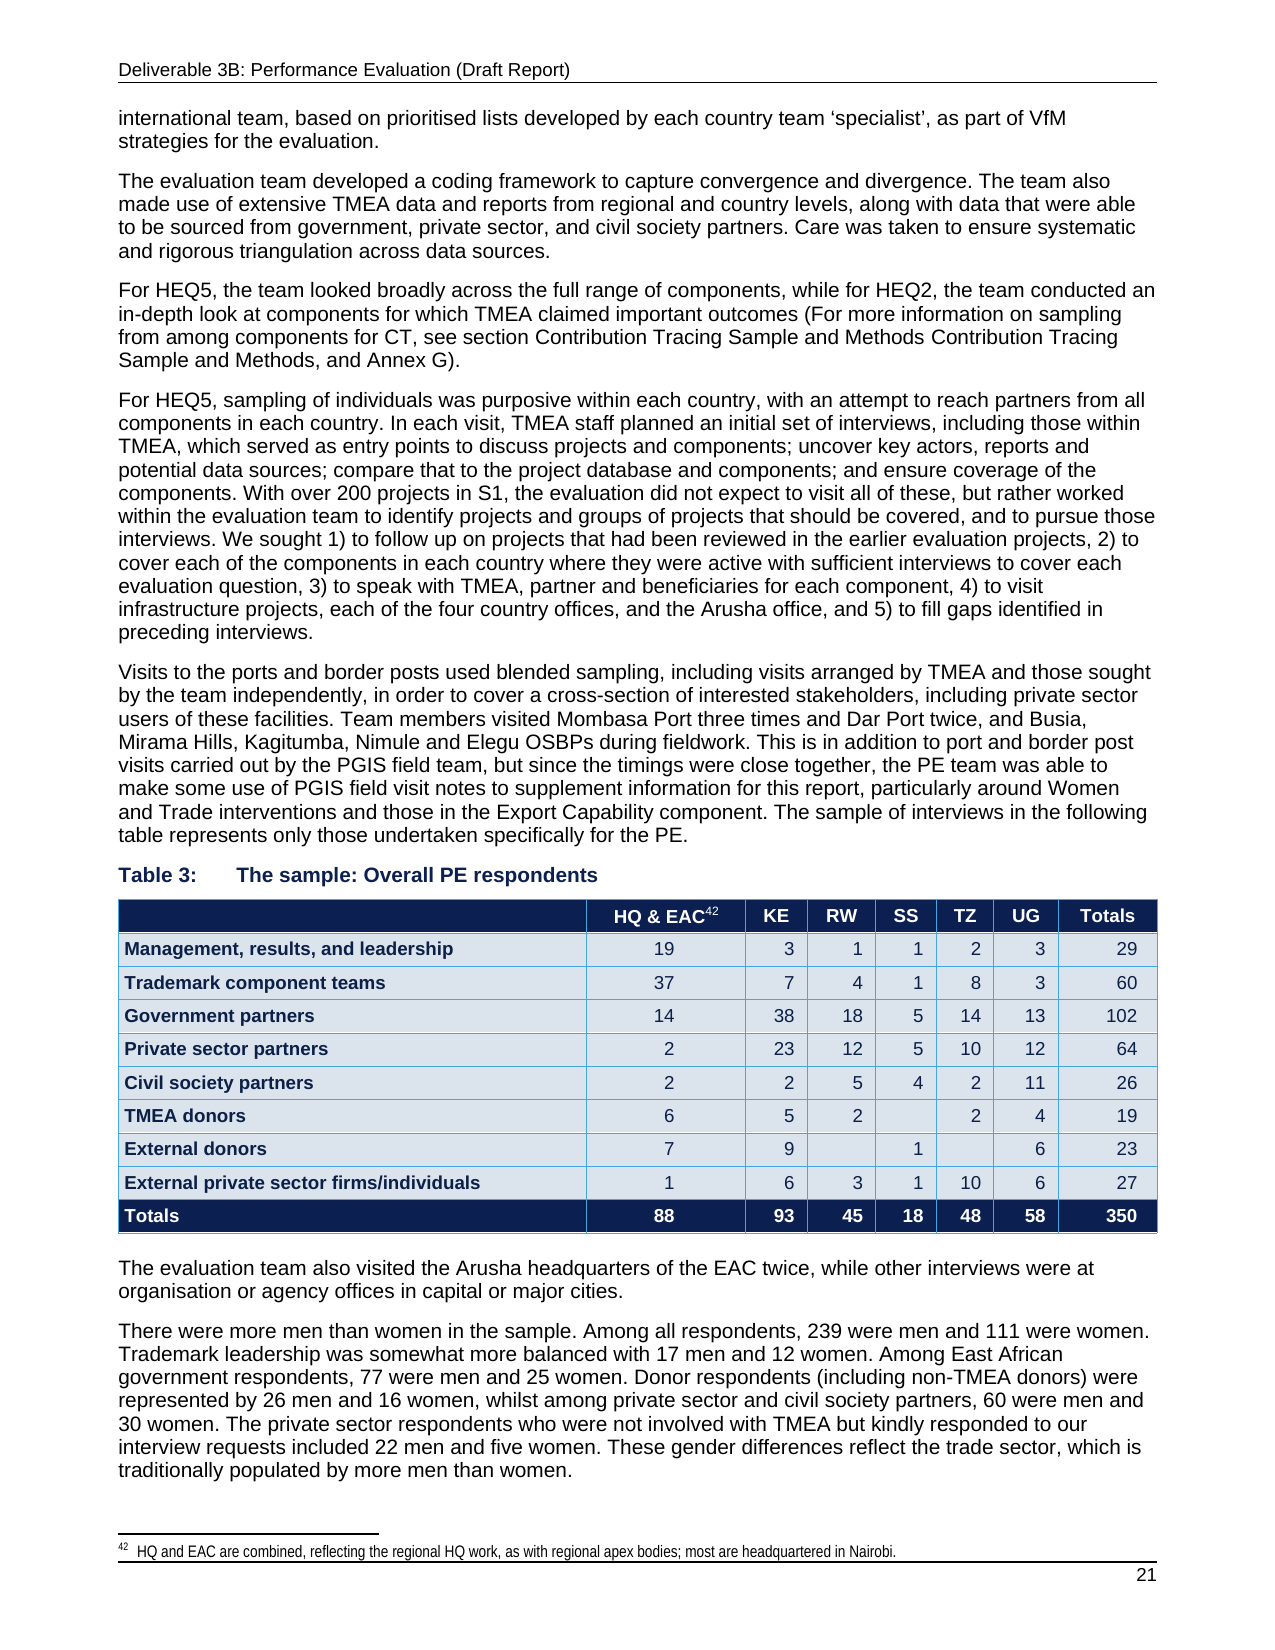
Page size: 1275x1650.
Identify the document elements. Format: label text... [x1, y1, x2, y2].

table_cell 64 [1059, 1034, 1157, 1066]
table_cell 1 [876, 967, 936, 999]
table_cell 5 [746, 1100, 807, 1132]
table_cell 7 [587, 1134, 745, 1166]
table_cell 102 [1059, 1000, 1157, 1032]
table_cell Trademark component teams [119, 967, 586, 999]
table_cell 88 [587, 1200, 745, 1232]
table_cell 48 [937, 1200, 993, 1232]
table_cell External donors [119, 1134, 586, 1166]
table_cell 2 [746, 1067, 807, 1099]
table_cell 26 [1059, 1067, 1157, 1099]
table_cell 6 [587, 1100, 745, 1132]
table_cell 29 [1059, 934, 1157, 966]
table_cell Totals [119, 1200, 586, 1232]
table_cell TMEA donors [119, 1100, 586, 1132]
text There were more men than women in the sample. Among all respondents, 239 were men and 111 were women. Trademark leadership was somewhat more balanced with 17 men and 12 women. Among East African government respondents, 77 were men and 25 women. Donor respondents (including non-TMEA donors) were represented by 26 men and 16 women, whilst among private sector and civil society partners, 60 were men and 30 women. The private sector respondents who were not involved with TMEA but kindly responded to our interview requests included 22 men and five women. These gender differences reflect the trade sector, which is traditionally populated by more men than women. [118, 1319, 1157, 1482]
table_cell Government partners [119, 1000, 586, 1032]
table_cell 18 [808, 1000, 875, 1032]
table_cell 6 [746, 1167, 807, 1199]
table_cell 3 [994, 934, 1058, 966]
text The evaluation team also visited the Arusha headquarters of the EAC twice, while other interviews were at organisation or agency offices in capital or major cities. [118, 1256, 1157, 1303]
table_header UG [994, 900, 1058, 932]
table_cell 93 [746, 1200, 807, 1232]
table_cell Civil society partners [119, 1067, 586, 1099]
text Visits to the ports and border posts used blended sampling, including visits arranged by TMEA and those sought by the team independently, in order to cover a cross-section of interested stakeholders, including private sector users of these facilities. Team members visited Mombasa Port three times and Dar Port twice, and Busia, Mirama Hills, Kagitumba, Nimule and Elegu OSBPs during fieldwork. This is in addition to port and border post visits carried out by the PGIS field team, but since the timings were close together, the PE team was able to make some use of PGIS field visit notes to supplement information for this report, particularly around Women and Trade interventions and those in the Export Capability component. The sample of interviews in the following table represents only those undertaken specifically for the PE. [118, 661, 1157, 847]
table_cell 2 [808, 1100, 875, 1132]
table_cell 4 [876, 1067, 936, 1099]
table_cell 19 [1059, 1100, 1157, 1132]
table_cell 5 [876, 1034, 936, 1066]
table_cell 14 [587, 1000, 745, 1032]
table_cell 1 [876, 1134, 936, 1166]
table_cell 27 [1059, 1167, 1157, 1199]
table_cell 5 [808, 1067, 875, 1099]
table_header Totals [1059, 900, 1157, 932]
table_cell Private sector partners [119, 1034, 586, 1066]
table_cell 58 [994, 1200, 1058, 1232]
table_cell 13 [994, 1000, 1058, 1032]
table_cell 1 [808, 934, 875, 966]
table_cell 2 [937, 934, 993, 966]
table_cell 37 [587, 967, 745, 999]
table_cell 2 [587, 1034, 745, 1066]
text For HEQ5, sampling of individuals was purposive within each country, with an attempt to reach partners from all components in each country. In each visit, TMEA staff planned an initial set of interviews, including those within TMEA, which served as entry points to discuss projects and components; uncover key actors, reports and potential data sources; compare that to the project database and components; and ensure coverage of the components. With over 200 projects in S1, the evaluation did not expect to visit all of these, but rather worked within the evaluation team to identify projects and groups of projects that should be covered, and to pursue those interviews. We sought 1) to follow up on projects that had been reviewed in the earlier evaluation projects, 2) to cover each of the components in each country where they were active with sufficient interviews to cover each evaluation question, 3) to speak with TMEA, partner and beneficiaries for each component, 4) to visit infrastructure projects, each of the four country offices, and the Arusha office, and 5) to fill gaps identified in preceding interviews. [118, 389, 1157, 644]
table_cell 4 [808, 967, 875, 999]
table_cell 3 [746, 934, 807, 966]
table_cell [808, 1134, 875, 1166]
table_cell 14 [937, 1000, 993, 1032]
table_cell 38 [746, 1000, 807, 1032]
table_cell 12 [808, 1034, 875, 1066]
table_cell 11 [994, 1067, 1058, 1099]
table_cell 2 [587, 1067, 745, 1099]
table_header SS [876, 900, 936, 932]
table_cell [876, 1100, 936, 1132]
table_cell 1 [876, 1167, 936, 1199]
table_cell 4 [994, 1100, 1058, 1132]
table_cell 1 [876, 934, 936, 966]
table_cell 12 [994, 1034, 1058, 1066]
table_cell 23 [1059, 1134, 1157, 1166]
table_cell 10 [937, 1167, 993, 1199]
table_header HQ & EAC [587, 900, 745, 932]
table_cell 3 [808, 1167, 875, 1199]
table_cell External private sector firms/individuals [119, 1167, 586, 1199]
text For HEQ5, the team looked broadly across the full range of components, while for HEQ2, the team conducted an in-depth look at components for which TMEA claimed important outcomes (For more information on sampling from among components for CT, see section 2.2.3 Contribution Tracing Sample and Methods, and Annex G). [118, 279, 1157, 372]
table_cell 18 [876, 1200, 936, 1232]
table_cell 350 [1059, 1200, 1157, 1232]
table_cell 7 [746, 967, 807, 999]
table_cell 19 [587, 934, 745, 966]
table_cell Management, results, and leadership [119, 934, 586, 966]
table_cell [937, 1134, 993, 1166]
table_cell 8 [937, 967, 993, 999]
text international team, based on prioritised lists developed by each country team ‘specialist’, as part of VfM strategies for the evaluation. [118, 106, 1157, 153]
table_header RW [808, 900, 875, 932]
table_cell 3 [994, 967, 1058, 999]
table_cell 6 [994, 1134, 1058, 1166]
table_cell 5 [876, 1000, 936, 1032]
table_cell 10 [937, 1034, 993, 1066]
table_cell 1 [587, 1167, 745, 1199]
table_header [119, 900, 586, 932]
table_cell 9 [746, 1134, 807, 1166]
table_header TZ [937, 900, 993, 932]
table_cell 2 [937, 1100, 993, 1132]
table_cell 23 [746, 1034, 807, 1066]
table_cell 60 [1059, 967, 1157, 999]
table_cell 2 [937, 1067, 993, 1099]
table_cell 45 [808, 1200, 875, 1232]
table_header KE [746, 900, 807, 932]
text Table 3: The sample: Overall PE respondents [118, 863, 1157, 887]
text The evaluation team developed a coding framework to capture convergence and divergence. The team also made use of extensive TMEA data and reports from regional and country levels, along with data that were able to be sourced from government, private sector, and civil society partners. Care was taken to ensure systematic and rigorous triangulation across data sources. [118, 169, 1157, 262]
table_cell 6 [994, 1167, 1058, 1199]
